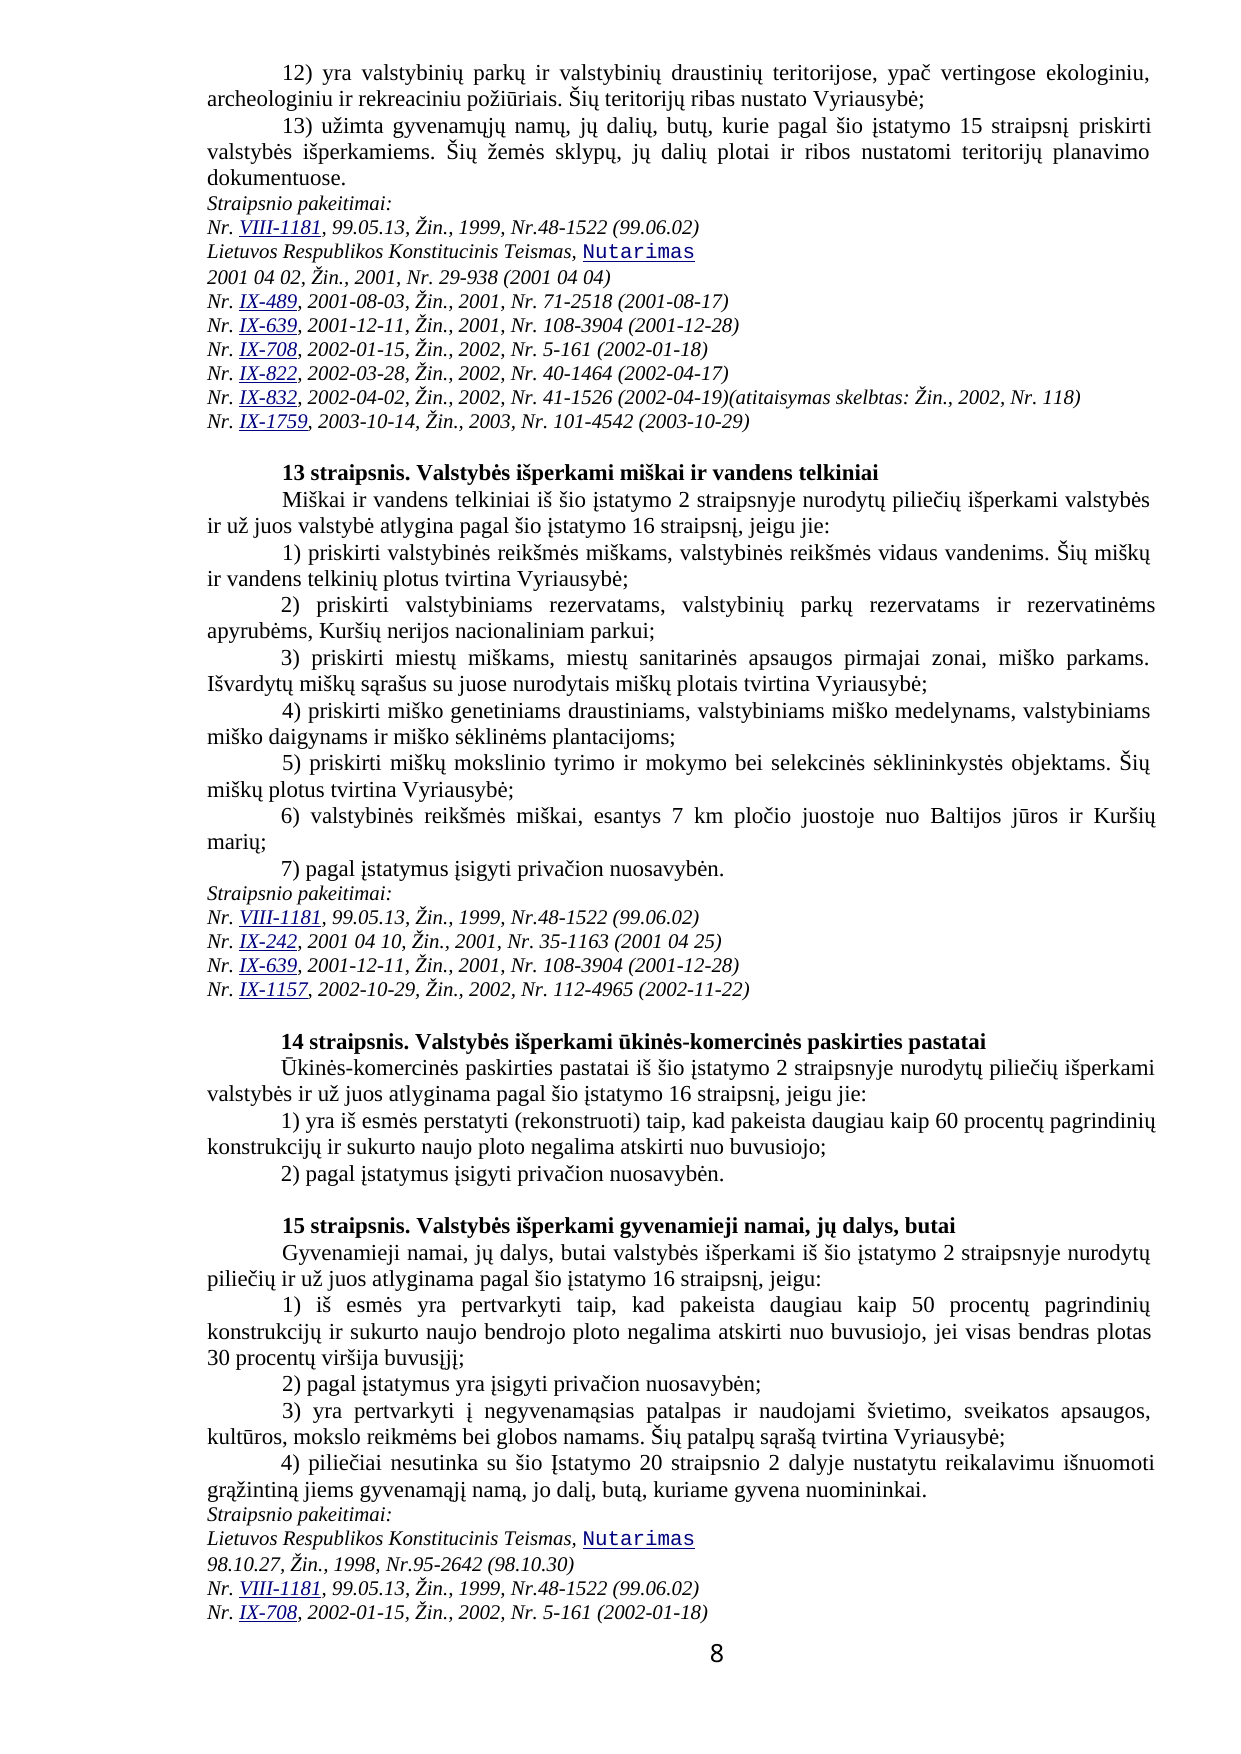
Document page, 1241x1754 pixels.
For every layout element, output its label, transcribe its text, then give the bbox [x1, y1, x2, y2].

text Nr. IX-1759, 2003-10-14, Žin., 2003, Nr. 101-4542 (2003-10-29) [207, 409, 1152, 433]
text 2) priskirti valstybiniams rezervatams, valstybinių parkų rezervatams ir rezervatinėms apyrubėms, Kuršių nerijos nacionaliniam parkui; [207, 591, 1157, 644]
text Lietuvos Respublikos Konstitucinis Teismas, Nutarimas [207, 239, 1152, 265]
text 7) pagal įstatymus įsigyti privačion nuosavybėn. [207, 855, 1157, 881]
text 4) piliečiai nesutinka su šio Įstatymo 20 straipsnio 2 dalyje nustatytu reikalavimu išnuomoti grąžintiną jiems gyvenamąjį namą, jo dalį, butą, kuriame gyvena nuomininkai. [207, 1449, 1157, 1502]
text Nr. IX-639, 2001-12-11, Žin., 2001, Nr. 108-3904 (2001-12-28) [207, 953, 1152, 977]
text Nr. VIII-1181, 99.05.13, Žin., 1999, Nr.48-1522 (99.06.02) [207, 215, 1152, 239]
text Lietuvos Respublikos Konstitucinis Teismas, Nutarimas [207, 1526, 1152, 1552]
text Straipsnio pakeitimai: [207, 1502, 1157, 1526]
text 15 straipsnis. Valstybės išperkami gyvenamieji namai, jų dalys, butai [207, 1212, 1152, 1239]
text 3) priskirti miestų miškams, miestų sanitarinės apsaugos pirmajai zonai, miško parkams. Išvardytų miškų sąrašus su juose nurodytais miškų plotais tvirtina Vyriausybė; [207, 644, 1152, 697]
text Nr. IX-242, 2001 04 10, Žin., 2001, Nr. 35-1163 (2001 04 25) [207, 929, 1152, 953]
text Straipsnio pakeitimai: [207, 191, 1157, 215]
text 5) priskirti miškų mokslinio tyrimo ir mokymo bei selekcinės sėklininkystės objektams. Šių miškų plotus tvirtina Vyriausybė; [207, 749, 1152, 802]
text Nr. IX-489, 2001-08-03, Žin., 2001, Nr. 71-2518 (2001-08-17) [207, 289, 1152, 313]
text Nr. VIII-1181, 99.05.13, Žin., 1999, Nr.48-1522 (99.06.02) [207, 1576, 1152, 1600]
text 2001 04 02, Žin., 2001, Nr. 29-938 (2001 04 04) [207, 265, 1152, 289]
text 13) užimta gyvenamųjų namų, jų dalių, butų, kurie pagal šio įstatymo 15 straipsnį priskirti valstybės išperkamiems. Šių žemės sklypų, jų dalių plotai ir ribos nustatomi teritorijų planavimo dokumentuose. [207, 112, 1152, 191]
text 1) yra iš esmės perstatyti (rekonstruoti) taip, kad pakeista daugiau kaip 60 procentų pagrindinių konstrukcijų ir sukurto naujo ploto negalima atskirti nuo buvusiojo; [207, 1107, 1157, 1159]
text 2) pagal įstatymus yra įsigyti privačion nuosavybėn; [207, 1370, 1152, 1397]
text 2) pagal įstatymus įsigyti privačion nuosavybėn. [207, 1159, 1157, 1186]
text 1) priskirti valstybinės reikšmės miškams, valstybinės reikšmės vidaus vandenims. Šių miškų ir vandens telkinių plotus tvirtina Vyriausybė; [207, 538, 1152, 591]
text 98.10.27, Žin., 1998, Nr.95-2642 (98.10.30) [207, 1552, 1152, 1576]
text Nr. IX-708, 2002-01-15, Žin., 2002, Nr. 5-161 (2002-01-18) [207, 337, 1152, 361]
text Gyvenamieji namai, jų dalys, butai valstybės išperkami iš šio įstatymo 2 straipsnyje nurodytų piliečių ir už juos atlyginama pagal šio įstatymo 16 straipsnį, jeigu: [207, 1239, 1152, 1291]
text Nr. IX-832, 2002-04-02, Žin., 2002, Nr. 41-1526 (2002-04-19)(atitaisymas skelbtas: Žin., 2002, Nr. 118) [207, 385, 1152, 409]
text 1) iš esmės yra pertvarkyti taip, kad pakeista daugiau kaip 50 procentų pagrindinių konstrukcijų ir sukurto naujo bendrojo ploto negalima atskirti nuo buvusiojo, jei visas bendras plotas 30 procentų viršija buvusįjį; [207, 1291, 1152, 1370]
text 12) yra valstybinių parkų ir valstybinių draustinių teritorijose, ypač vertingose ekologiniu, archeologiniu ir rekreaciniu požiūriais. Šių teritorijų ribas nustato Vyriausybė; [207, 59, 1152, 112]
text Straipsnio pakeitimai: [207, 881, 1157, 905]
text 6) valstybinės reikšmės miškai, esantys 7 km pločio juostoje nuo Baltijos jūros ir Kuršių marių; [207, 802, 1157, 855]
text Nr. VIII-1181, 99.05.13, Žin., 1999, Nr.48-1522 (99.06.02) [207, 905, 1152, 929]
text Ūkinės-komercinės paskirties pastatai iš šio įstatymo 2 straipsnyje nurodytų piliečių išperkami valstybės ir už juos atlyginama pagal šio įstatymo 16 straipsnį, jeigu jie: [207, 1054, 1157, 1107]
text 3) yra pertvarkyti į negyvenamąsias patalpas ir naudojami švietimo, sveikatos apsaugos, kultūros, mokslo reikmėms bei globos namams. Šių patalpų sąrašą tvirtina Vyriausybė; [207, 1397, 1152, 1449]
text Nr. IX-708, 2002-01-15, Žin., 2002, Nr. 5-161 (2002-01-18) [207, 1600, 1152, 1624]
text 4) priskirti miško genetiniams draustiniams, valstybiniams miško medelynams, valstybiniams miško daigynams ir miško sėklinėms plantacijoms; [207, 697, 1152, 749]
text Nr. IX-1157, 2002-10-29, Žin., 2002, Nr. 112-4965 (2002-11-22) [207, 977, 1152, 1001]
text Nr. IX-822, 2002-03-28, Žin., 2002, Nr. 40-1464 (2002-04-17) [207, 361, 1152, 385]
text Nr. IX-639, 2001-12-11, Žin., 2001, Nr. 108-3904 (2001-12-28) [207, 313, 1152, 337]
text 13 straipsnis. Valstybės išperkami miškai ir vandens telkiniai [207, 459, 1152, 486]
text Miškai ir vandens telkiniai iš šio įstatymo 2 straipsnyje nurodytų piliečių išperkami valstybės ir už juos valstybė atlygina pagal šio įstatymo 16 straipsnį, jeigu jie: [207, 486, 1152, 538]
text 14 straipsnis. Valstybės išperkami ūkinės-komercinės paskirties pastatai [207, 1028, 1157, 1054]
